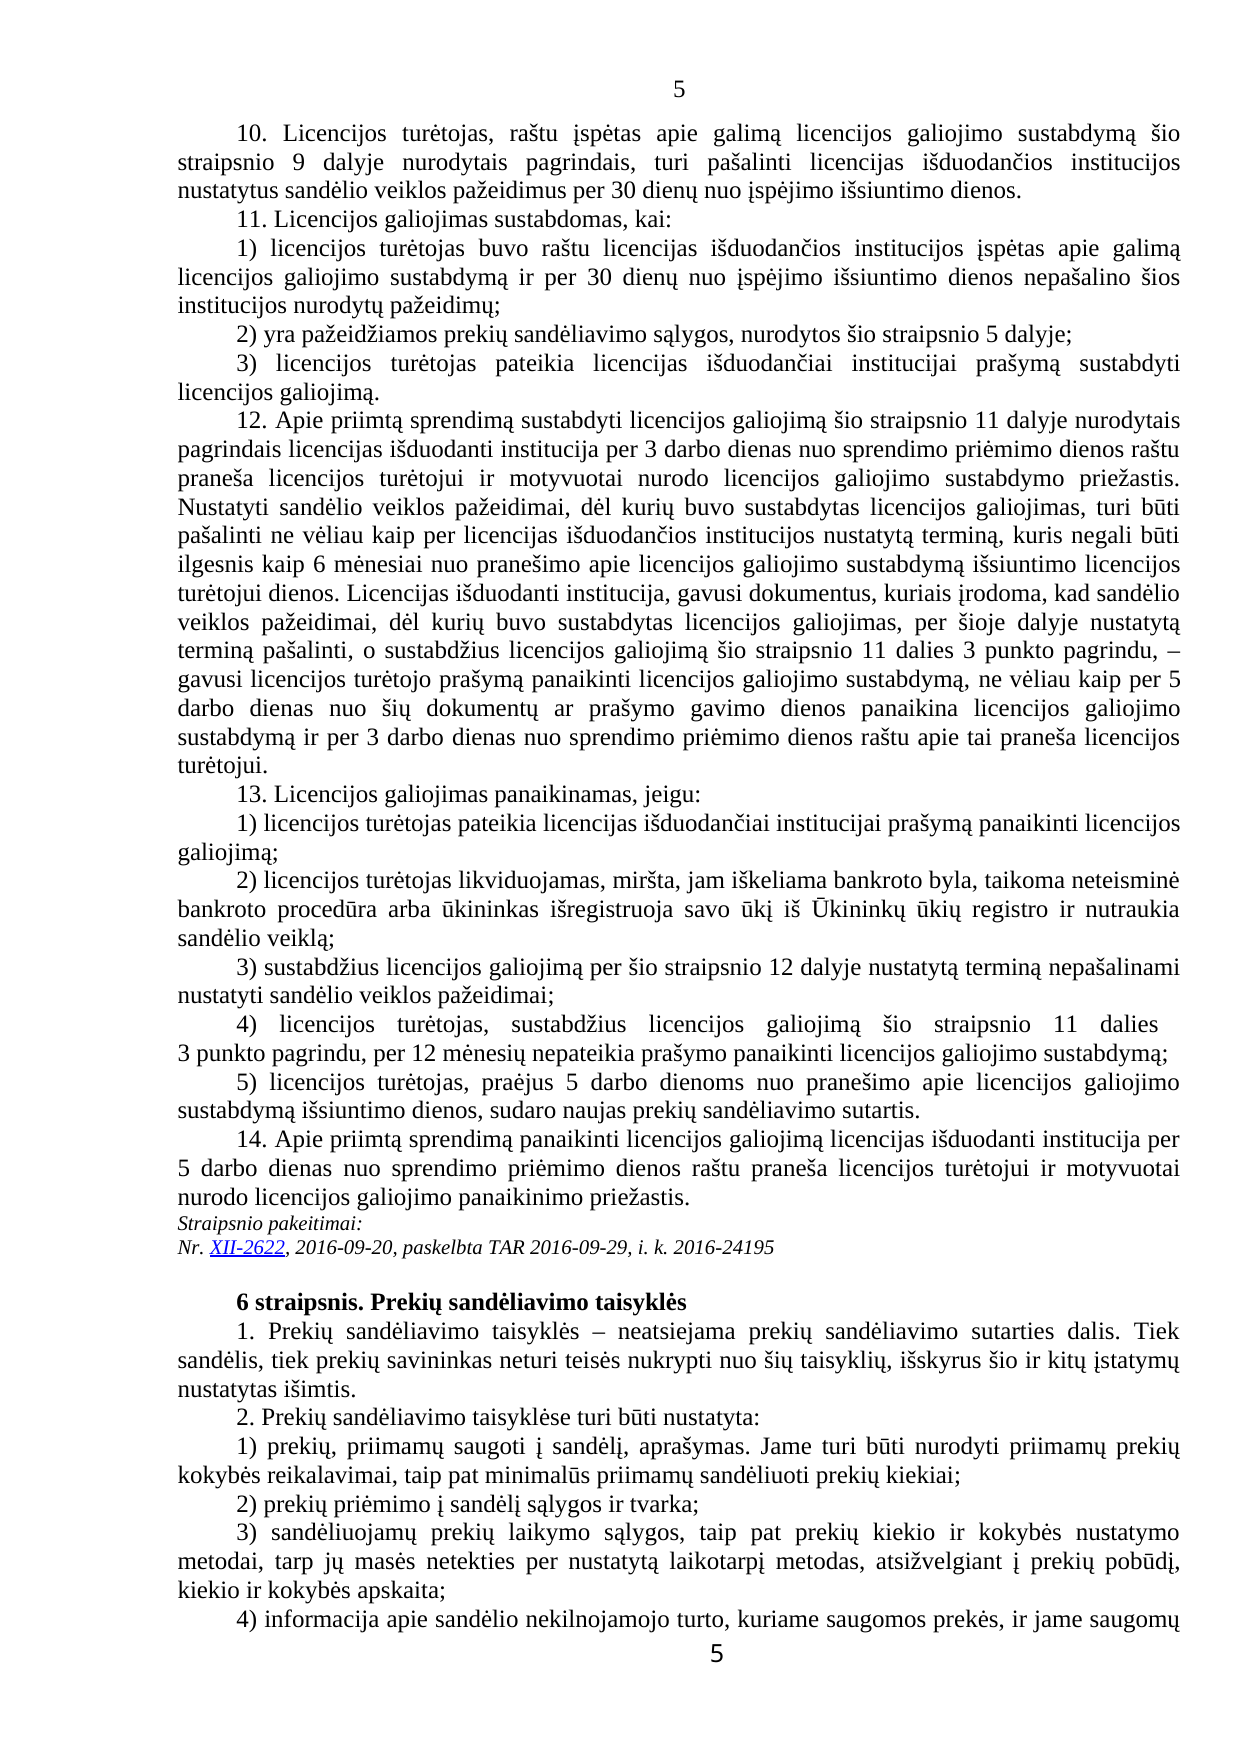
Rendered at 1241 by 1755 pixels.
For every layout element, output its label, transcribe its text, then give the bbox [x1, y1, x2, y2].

text Straipsnio pakeitimai: [177, 1211, 1181, 1235]
text 6 straipsnis. Prekių sandėliavimo taisyklės [177, 1287, 1181, 1316]
text 12. Apie priimtą sprendimą sustabdyti licencijos galiojimą šio straipsnio 11 dalyje nurodytais pagrindais licencijas išduodanti institucija per 3 darbo dienas nuo sprendimo priėmimo dienos raštu praneša licencijos turėtojui ir motyvuotai nurodo licencijos galiojimo sustabdymo priežastis. Nustatyti sandėlio veiklos pažeidimai, dėl kurių buvo sustabdytas licencijos galiojimas, turi būti pašalinti ne vėliau kaip per licencijas išduodančios institucijos nustatytą terminą, kuris negali būti ilgesnis kaip 6 mėnesiai nuo pranešimo apie licencijos galiojimo sustabdymą išsiuntimo licencijos turėtojui dienos. Licencijas išduodanti institucija, gavusi dokumentus, kuriais įrodoma, kad sandėlio veiklos pažeidimai, dėl kurių buvo sustabdytas licencijos galiojimas, per šioje dalyje nustatytą terminą pašalinti, o sustabdžius licencijos galiojimą šio straipsnio 11 dalies 3 punkto pagrindu, – gavusi licencijos turėtojo prašymą panaikinti licencijos galiojimo sustabdymą, ne vėliau kaip per 5 darbo dienas nuo šių dokumentų ar prašymo gavimo dienos panaikina licencijos galiojimo sustabdymą ir per 3 darbo dienas nuo sprendimo priėmimo dienos raštu apie tai praneša licencijos turėtojui. [177, 406, 1181, 779]
text 14. Apie priimtą sprendimą panaikinti licencijos galiojimą licencijas išduodanti institucija per 5 darbo dienas nuo sprendimo priėmimo dienos raštu praneša licencijos turėtojui ir motyvuotai nurodo licencijos galiojimo panaikinimo priežastis. [177, 1124, 1181, 1211]
text 13. Licencijos galiojimas panaikinamas, jeigu: [177, 779, 1181, 808]
text 3) sustabdžius licencijos galiojimą per šio straipsnio 12 dalyje nustatytą terminą nepašalinami nustatyti sandėlio veiklos pažeidimai; [177, 952, 1181, 1009]
text Nr. XII-2622, 2016-09-20, paskelbta TAR 2016-09-29, i. k. 2016-24195 [177, 1235, 1181, 1259]
text 3) licencijos turėtojas pateikia licencijas išduodančiai institucijai prašymą sustabdyti licencijos galiojimą. [177, 348, 1181, 406]
text 11. Licencijos galiojimas sustabdomas, kai: [177, 204, 1181, 233]
text 2) licencijos turėtojas likviduojamas, miršta, jam iškeliama bankroto byla, taikoma neteisminė bankroto procedūra arba ūkininkas išregistruoja savo ūkį iš Ūkininkų ūkių registro ir nutraukia sandėlio veiklą; [177, 866, 1181, 952]
text 4) licencijos turėtojas, sustabdžius licencijos galiojimą šio straipsnio 11 dalies 3 punkto pagrindu, per 12 mėnesių nepateikia prašymo panaikinti licencijos galiojimo sustabdymą; [177, 1009, 1181, 1067]
text 2. Prekių sandėliavimo taisyklėse turi būti nustatyta: [177, 1402, 1181, 1431]
text 3) sandėliuojamų prekių laikymo sąlygos, taip pat prekių kiekio ir kokybės nustatymo metodai, tarp jų masės netekties per nustatytą laikotarpį metodas, atsižvelgiant į prekių pobūdį, kiekio ir kokybės apskaita; [177, 1517, 1181, 1604]
text 1) licencijos turėtojas pateikia licencijas išduodančiai institucijai prašymą panaikinti licencijos galiojimą; [177, 808, 1181, 866]
text 2) prekių priėmimo į sandėlį sąlygos ir tvarka; [177, 1489, 1181, 1517]
text 10. Licencijos turėtojas, raštu įspėtas apie galimą licencijos galiojimo sustabdymą šio straipsnio 9 dalyje nurodytais pagrindais, turi pašalinti licencijas išduodančios institucijos nustatytus sandėlio veiklos pažeidimus per 30 dienų nuo įspėjimo išsiuntimo dienos. [177, 118, 1181, 204]
text 1. Prekių sandėliavimo taisyklės – neatsiejama prekių sandėliavimo sutarties dalis. Tiek sandėlis, tiek prekių savininkas neturi teisės nukrypti nuo šių taisyklių, išskyrus šio ir kitų įstatymų nustatytas išimtis. [177, 1316, 1181, 1402]
text 1) prekių, priimamų saugoti į sandėlį, aprašymas. Jame turi būti nurodyti priimamų prekių kokybės reikalavimai, taip pat minimalūs priimamų sandėliuoti prekių kiekiai; [177, 1431, 1181, 1489]
text 4) informacija apie sandėlio nekilnojamojo turto, kuriame saugomos prekės, ir jame saugomų [177, 1604, 1181, 1632]
text 1) licencijos turėtojas buvo raštu licencijas išduodančios institucijos įspėtas apie galimą licencijos galiojimo sustabdymą ir per 30 dienų nuo įspėjimo išsiuntimo dienos nepašalino šios institucijos nurodytų pažeidimų; [177, 233, 1181, 319]
text 5) licencijos turėtojas, praėjus 5 darbo dienoms nuo pranešimo apie licencijos galiojimo sustabdymą išsiuntimo dienos, sudaro naujas prekių sandėliavimo sutartis. [177, 1067, 1181, 1124]
text 2) yra pažeidžiamos prekių sandėliavimo sąlygos, nurodytos šio straipsnio 5 dalyje; [177, 319, 1181, 348]
